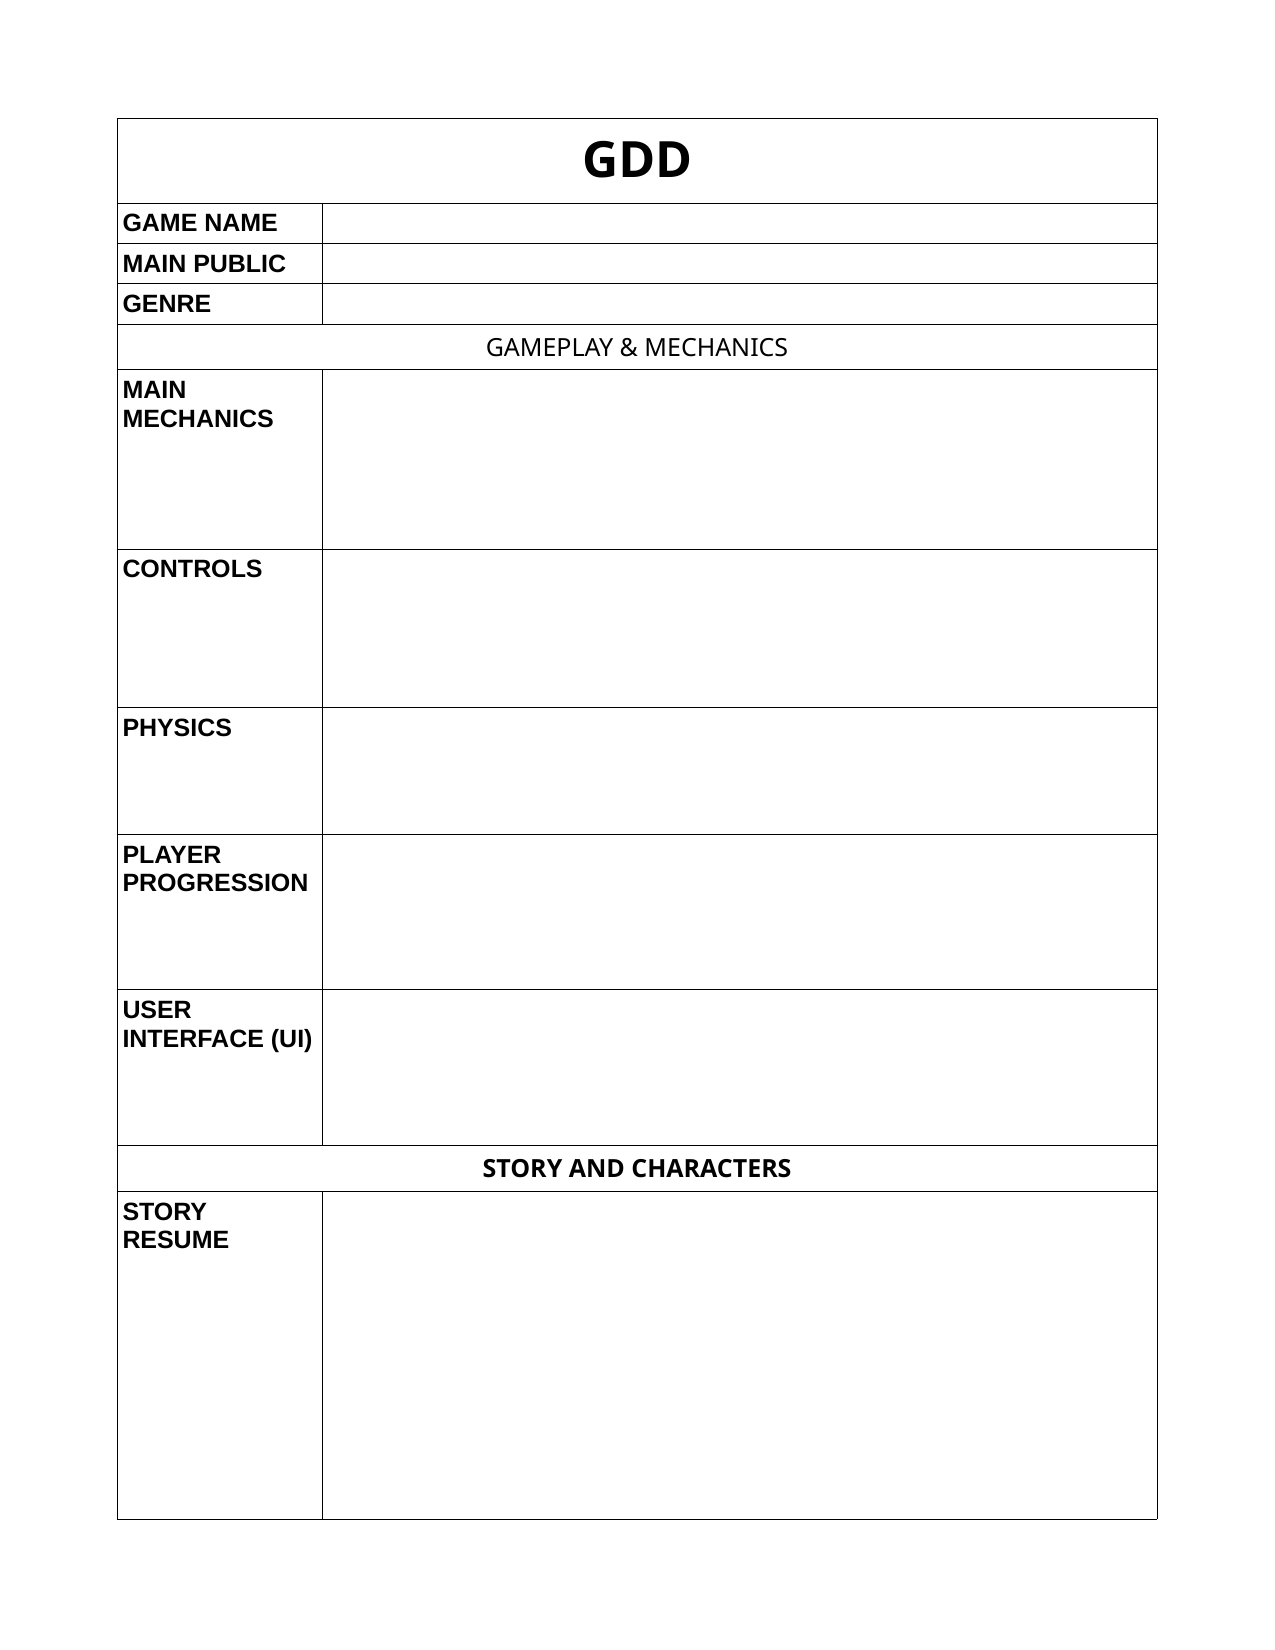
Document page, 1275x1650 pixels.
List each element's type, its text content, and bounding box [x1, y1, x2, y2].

table_cell USER INTERFACE (UI) [118, 990, 322, 1145]
table_cell STORY AND CHARACTERS [118, 1146, 1157, 1191]
table_cell MAIN MECHANICS [118, 370, 322, 548]
table_cell PLAYER PROGRESSION [118, 835, 322, 989]
table_cell PHYSICS [118, 708, 322, 834]
table_cell [323, 244, 1157, 283]
table_cell MAIN PUBLIC [118, 244, 322, 283]
table_cell GAME NAME [118, 204, 322, 243]
table_cell CONTROLS [118, 550, 322, 707]
table_header GDD [118, 119, 1157, 202]
table_cell GAMEPLAY & MECHANICS [118, 325, 1157, 369]
table_cell [323, 835, 1157, 989]
table_cell GENRE [118, 284, 322, 323]
table_cell [323, 990, 1157, 1145]
table_cell [323, 1192, 1157, 1519]
table_cell [323, 708, 1157, 834]
table_cell [323, 550, 1157, 707]
table_cell [323, 284, 1157, 323]
table_cell [323, 204, 1157, 243]
table_cell [323, 370, 1157, 548]
table_cell STORY RESUME [118, 1192, 322, 1519]
